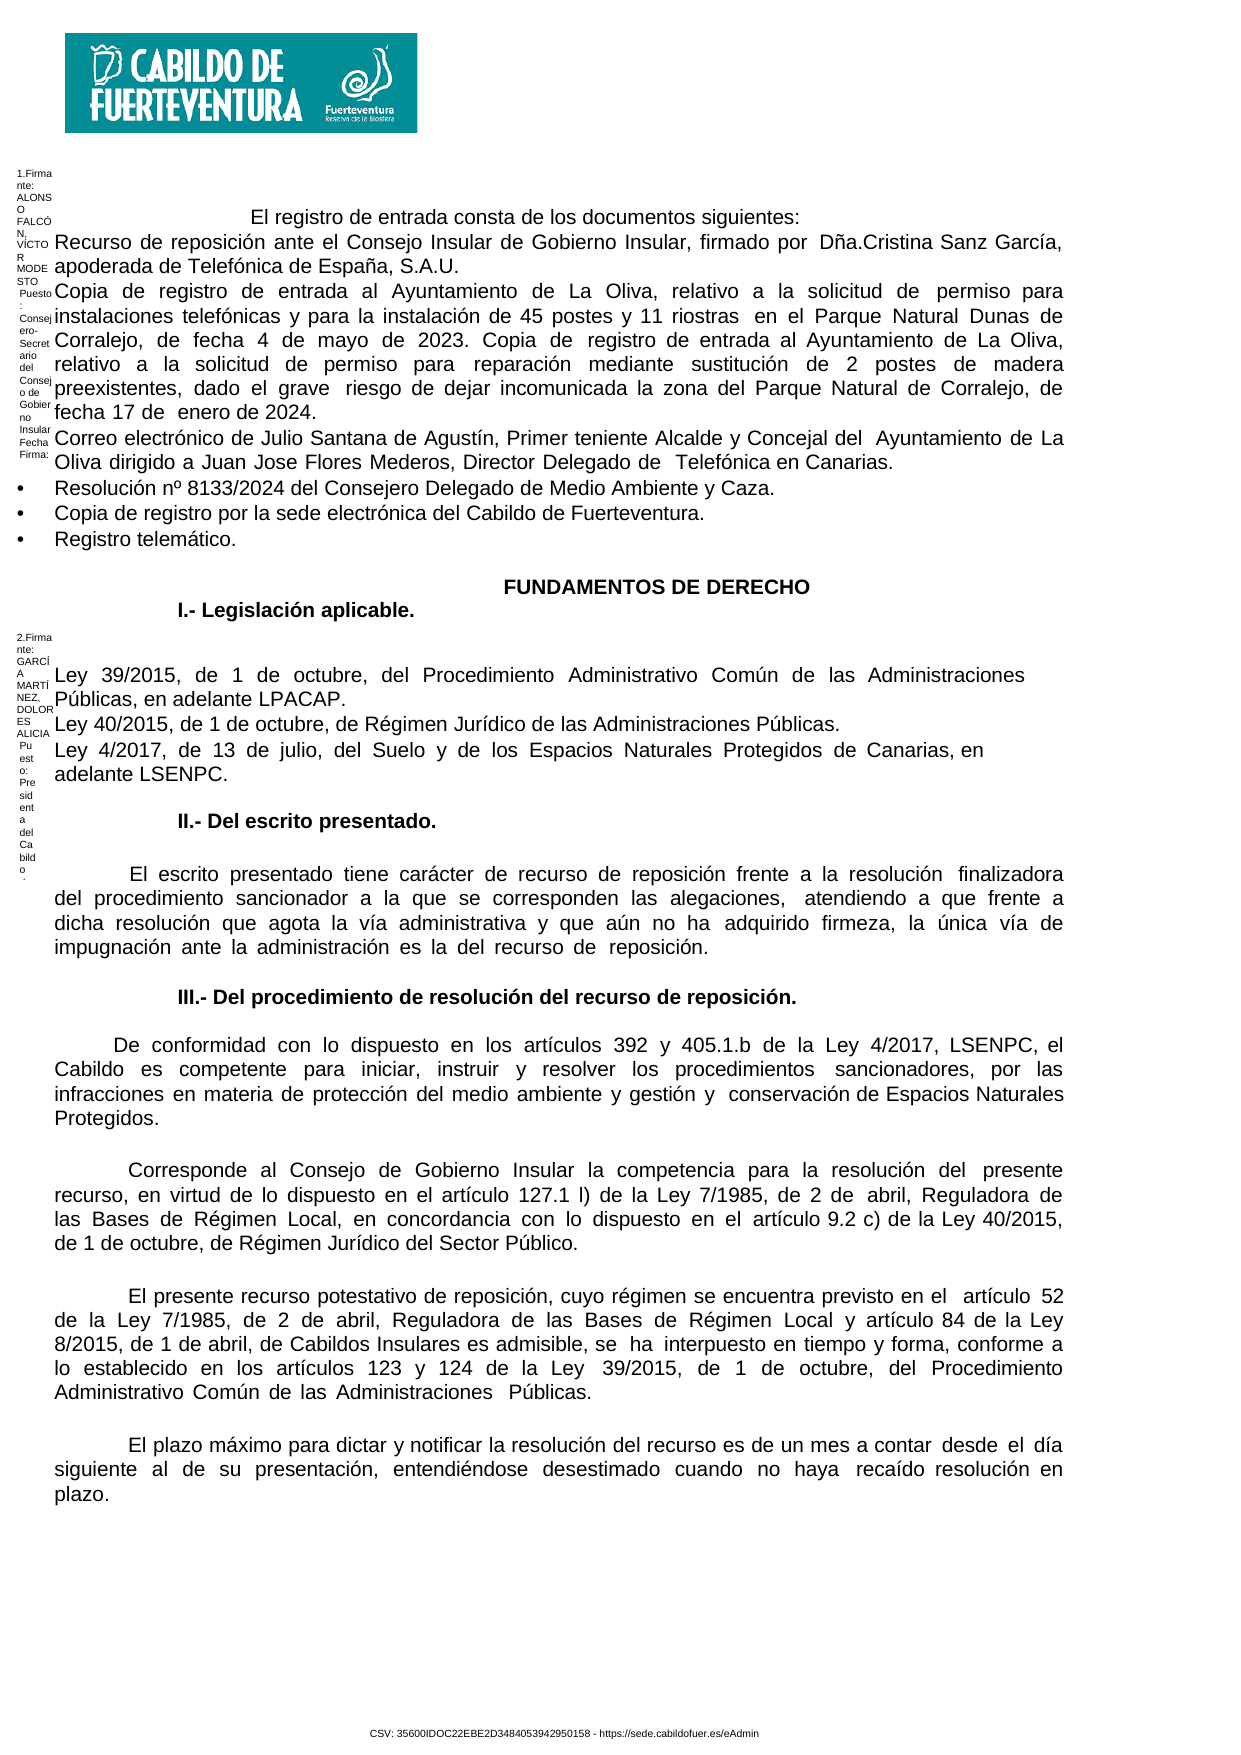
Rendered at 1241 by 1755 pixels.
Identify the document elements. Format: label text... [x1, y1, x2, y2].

text El presente recurso potestativo de reposición, cuyo régimen se encuentra previsto en el artículo 52 de la Ley 7/1985, de 2 de abril, Reguladora de las Bases de Régimen Local y artículo 84 de la Ley 8/2015, de 1 de abril, de Cabildos Insulares es admisible, se ha interpuesto en tiempo y forma, conforme a lo establecido en los artículos 123 y 124 de la Ley 39/2015, de 1 de octubre, del Procedimiento Administrativo Común de las Administraciones Públicas. [54, 1283, 1064, 1404]
text El registro de entrada consta de los documentos siguientes: [250, 204, 1241, 228]
subtitle III.- Del procedimiento de resolución del recurso de reposición. [177, 985, 1241, 1009]
text El escrito presentado tiene carácter de recurso de reposición frente a la resolución finalizadora del procedimiento sancionador a la que se corresponden las alegaciones, atendiendo a que frente a dicha resolución que agota la vía administrativa y que aún no ha adquirido firmeza, la única vía de impugnación ante la administración es la del recurso de reposición. [54, 862, 1064, 959]
text 2.Firmante: GARCÍA MARTÍNEZ, DOLORES ALICIA [17, 631, 54, 739]
list Resolución nº 8133/2024 del Consejero Delegado de Medio Ambiente y Caza. [17, 476, 1241, 500]
text 1.Firmante: ALONSO FALCÓN, VÍCTOR MODESTO [17, 167, 54, 287]
list Copia de registro por la sede electrónica del Cabildo de Fuerteventura. [17, 501, 1241, 525]
list Registro telemático. [17, 527, 1241, 551]
list Ley 4/2017, de 13 de julio, del Suelo y de los Espacios Naturales Protegidos de Canarias, en adelante LSENPC. [54, 737, 1064, 786]
subtitle I.- Legislación aplicable. [177, 598, 417, 622]
list Recurso de reposición ante el Consejo Insular de Gobierno Insular, firmado por Dña.Cristina Sanz García, apoderada de Telefónica de España, S.A.U. [54, 230, 1063, 278]
text FUNDAMENTOS DE DERECHO [503, 574, 1241, 598]
list Correo electrónico de Julio Santana de Agustín, Primer teniente Alcalde y Concejal del Ayuntamiento de La Oliva dirigido a Juan Jose Flores Mederos, Director Delegado de Telefónica en Canarias. [17, 426, 1064, 474]
text Corresponde al Consejo de Gobierno Insular la competencia para la resolución del presente recurso, en virtud de lo dispuesto en el artículo 127.1 l) de la Ley 7/1985, de 2 de abril, Reguladora de las Bases de Régimen Local, en concordancia con lo dispuesto en el artículo 9.2 c) de la Ley 40/2015, de 1 de octubre, de Régimen Jurídico del Sector Público. [54, 1158, 1064, 1255]
subtitle II.- Del escrito presentado. [177, 809, 1241, 833]
list Ley 40/2015, de 1 de octubre, de Régimen Jurídico de las Administraciones Públicas. [54, 712, 1241, 736]
list Copia de registro de entrada al Ayuntamiento de La Oliva, relativo a la solicitud de permiso para instalaciones telefónicas y para la instalación de 45 postes y 11 riostras en el Parque Natural Dunas de Corralejo, de fecha 4 de mayo de 2023. Copia de registro de entrada al Ayuntamiento de La Oliva, relativo a la solicitud de permiso para reparación mediante sustitución de 2 postes de madera preexistentes, dado el grave riesgo de dejar incomunicada la zona del Parque Natural de Corralejo, de fecha 17 de enero de 2024. [54, 279, 1064, 424]
text Puesto: Presidenta del Cabildo de Fuerteventura Fecha Firma: 17/12/2024 10:42:23 [19, 740, 36, 879]
text El plazo máximo para dictar y notificar la resolución del recurso es de un mes a contar desde el día siguiente al de su presentación, entendiéndose desestimado cuando no haya recaído resolución en plazo. [54, 1433, 1064, 1505]
text Puesto: Consejero-Secretario del Consejo de Gobierno Insular Fecha Firma: 17/12/2024 10:37:52 [19, 288, 52, 463]
text De conformidad con lo dispuesto en los artículos 392 y 405.1.b de la Ley 4/2017, LSENPC, el Cabildo es competente para iniciar, instruir y resolver los procedimientos sancionadores, por las infracciones en materia de protección del medio ambiente y gestión y conservación de Espacios Naturales Protegidos. [54, 1033, 1064, 1129]
list Ley 39/2015, de 1 de octubre, del Procedimiento Administrativo Común de las Administraciones Públicas, en adelante LPACAP. [54, 663, 1064, 711]
